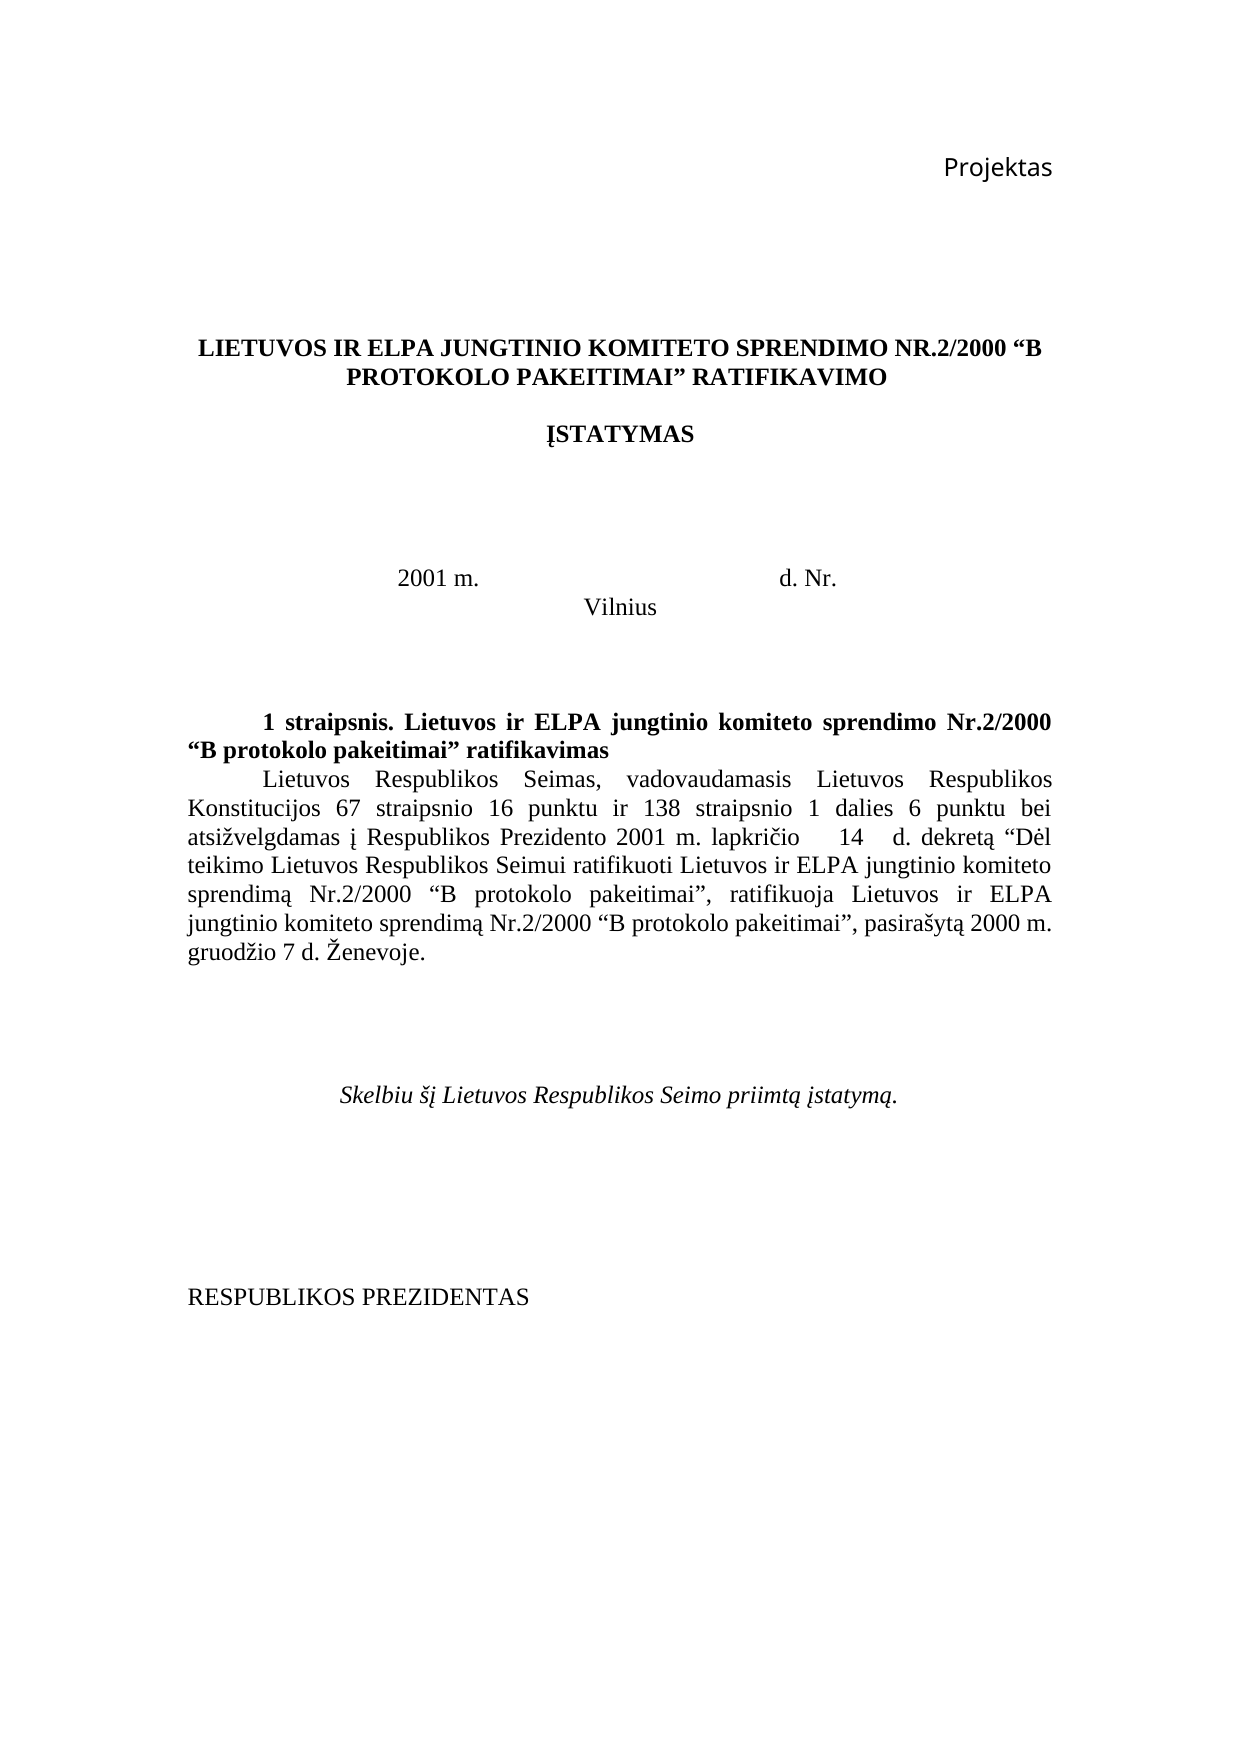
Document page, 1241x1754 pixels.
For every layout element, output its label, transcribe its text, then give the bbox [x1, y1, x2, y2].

text LIETUVOS IR ELPA JUNGTINIO KOMITETO SPRENDIMO NR.2/2000 “B PROTOKOLO PAKEITIMAI” RATIFIKAVIMO [187, 333, 1053, 391]
text Skelbiu šį Lietuvos Respublikos Seimo priimtą įstatymą. [187, 1081, 1053, 1109]
text 1 straipsnis. Lietuvos ir ELPA jungtinio komiteto sprendimo Nr.2/2000 “B protokolo pakeitimai” ratifikavimas [187, 707, 1053, 764]
text Vilnius [187, 592, 1053, 621]
text Projektas [187, 150, 1053, 184]
text ĮSTATYMAS [187, 419, 1053, 448]
text RESPUBLIKOS PREZIDENTAS [187, 1282, 1053, 1311]
text 2001 m. d. Nr. [187, 563, 1053, 592]
text Lietuvos Respublikos Seimas, vadovaudamasis Lietuvos Respublikos Konstitucijos 67 straipsnio 16 punktu ir 138 straipsnio 1 dalies 6 punktu bei atsižvelgdamas į Respublikos Prezidento 2001 m. lapkričio 14 d. dekretą “Dėl teikimo Lietuvos Respublikos Seimui ratifikuoti Lietuvos ir ELPA jungtinio komiteto sprendimą Nr.2/2000 “B protokolo pakeitimai”, ratifikuoja Lietuvos ir ELPA jungtinio komiteto sprendimą Nr.2/2000 “B protokolo pakeitimai”, pasirašytą 2000 m. gruodžio 7 d. Ženevoje. [187, 764, 1053, 966]
